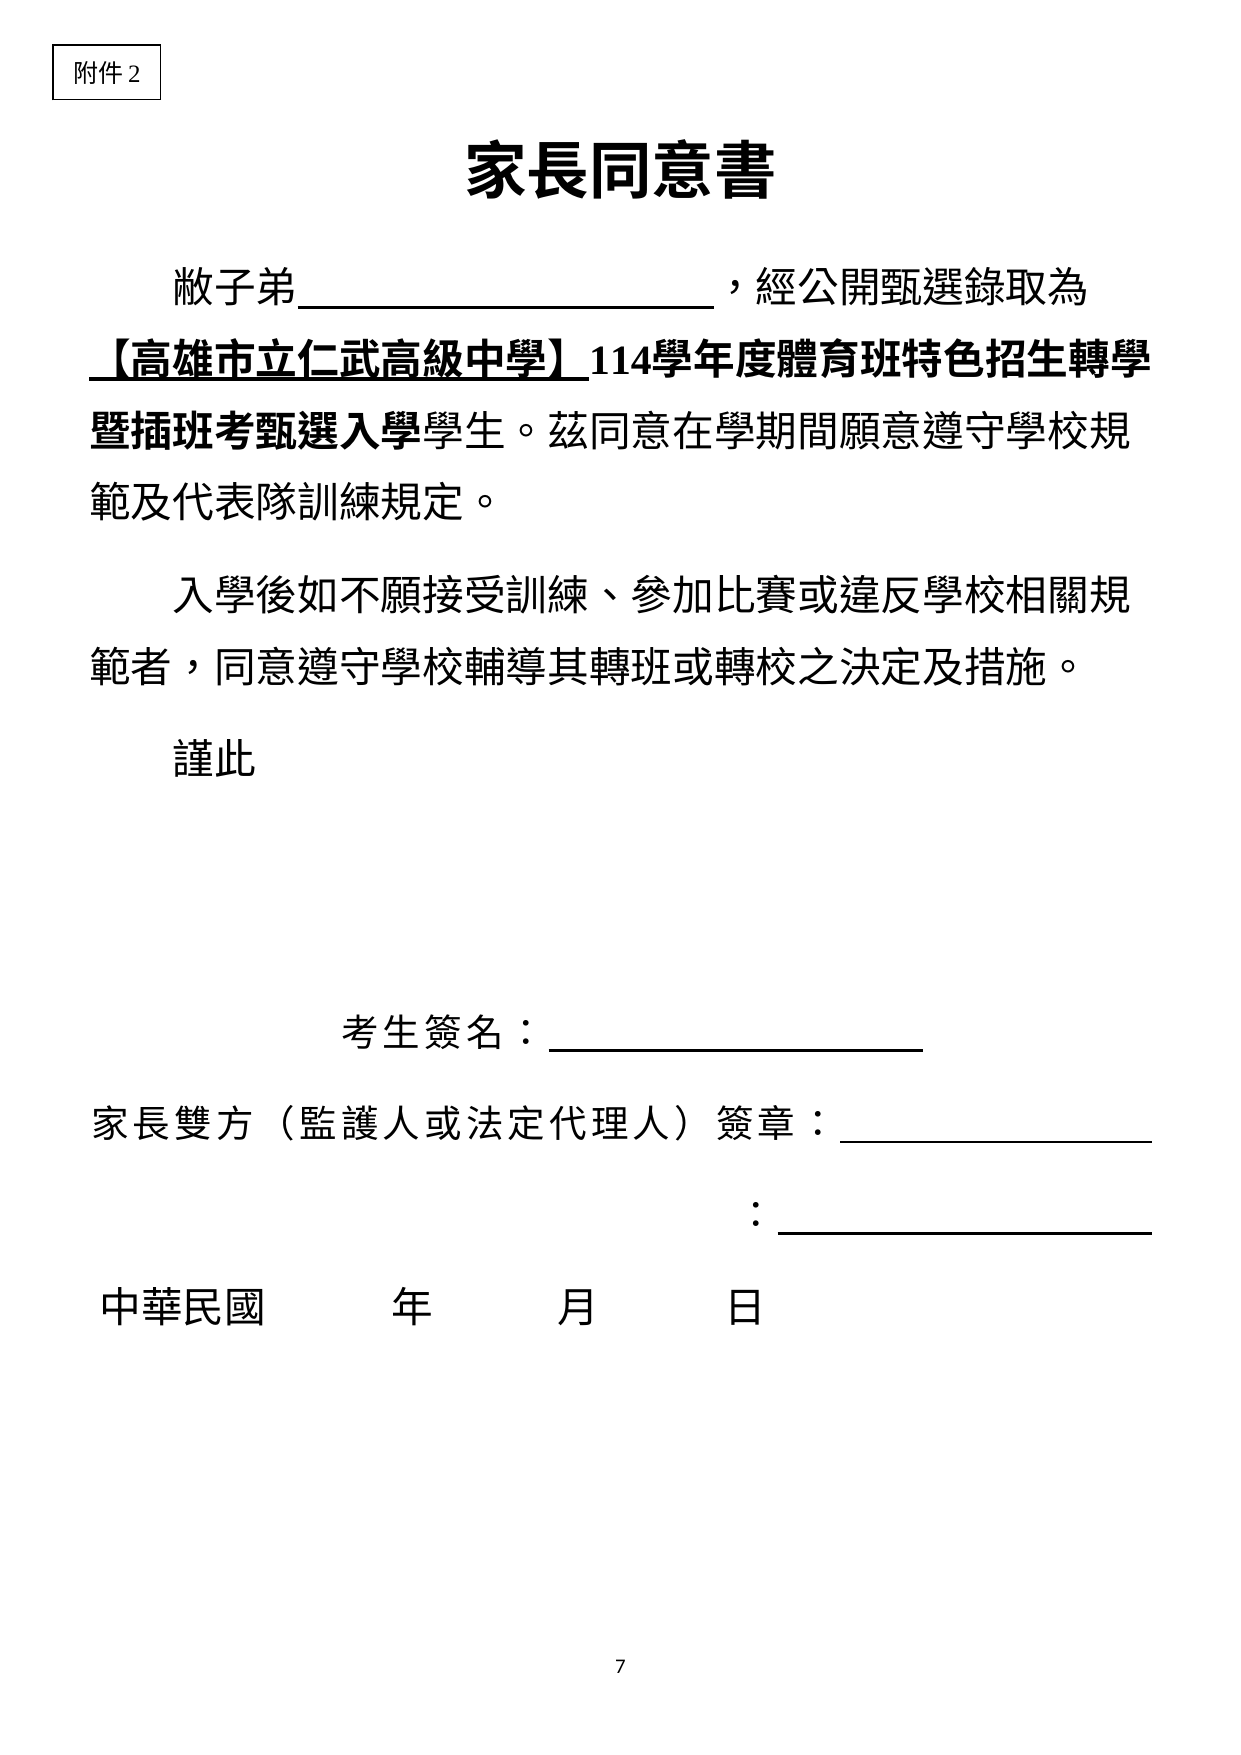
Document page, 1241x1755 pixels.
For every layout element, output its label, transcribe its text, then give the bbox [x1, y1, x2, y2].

text 考生簽名： [89, 988, 1151, 1050]
text 入學後如不願接受訓練、參加比賽或違反學校相關規範者，同意遵守學校輔導其轉班或轉校之決定及措施。 [89, 550, 1151, 685]
text 家長同意書 [89, 93, 1151, 218]
text 謹此 [89, 714, 1151, 777]
text 家長雙方（監護人或法定代理人）簽章： [89, 1079, 1151, 1142]
text 中華民國 年 月 日 [89, 1262, 1151, 1325]
text ： [89, 1171, 1151, 1233]
text [54, 46, 160, 99]
text 附件2 [69, 53, 144, 89]
text 敝子弟 ，經公開甄選錄取為【高雄市立仁武高級中學】114學年度體育班特色招生轉學暨插班考甄選入學學生。茲同意在學期間願意遵守學校規範及代表隊訓練規定。 [89, 242, 1151, 521]
